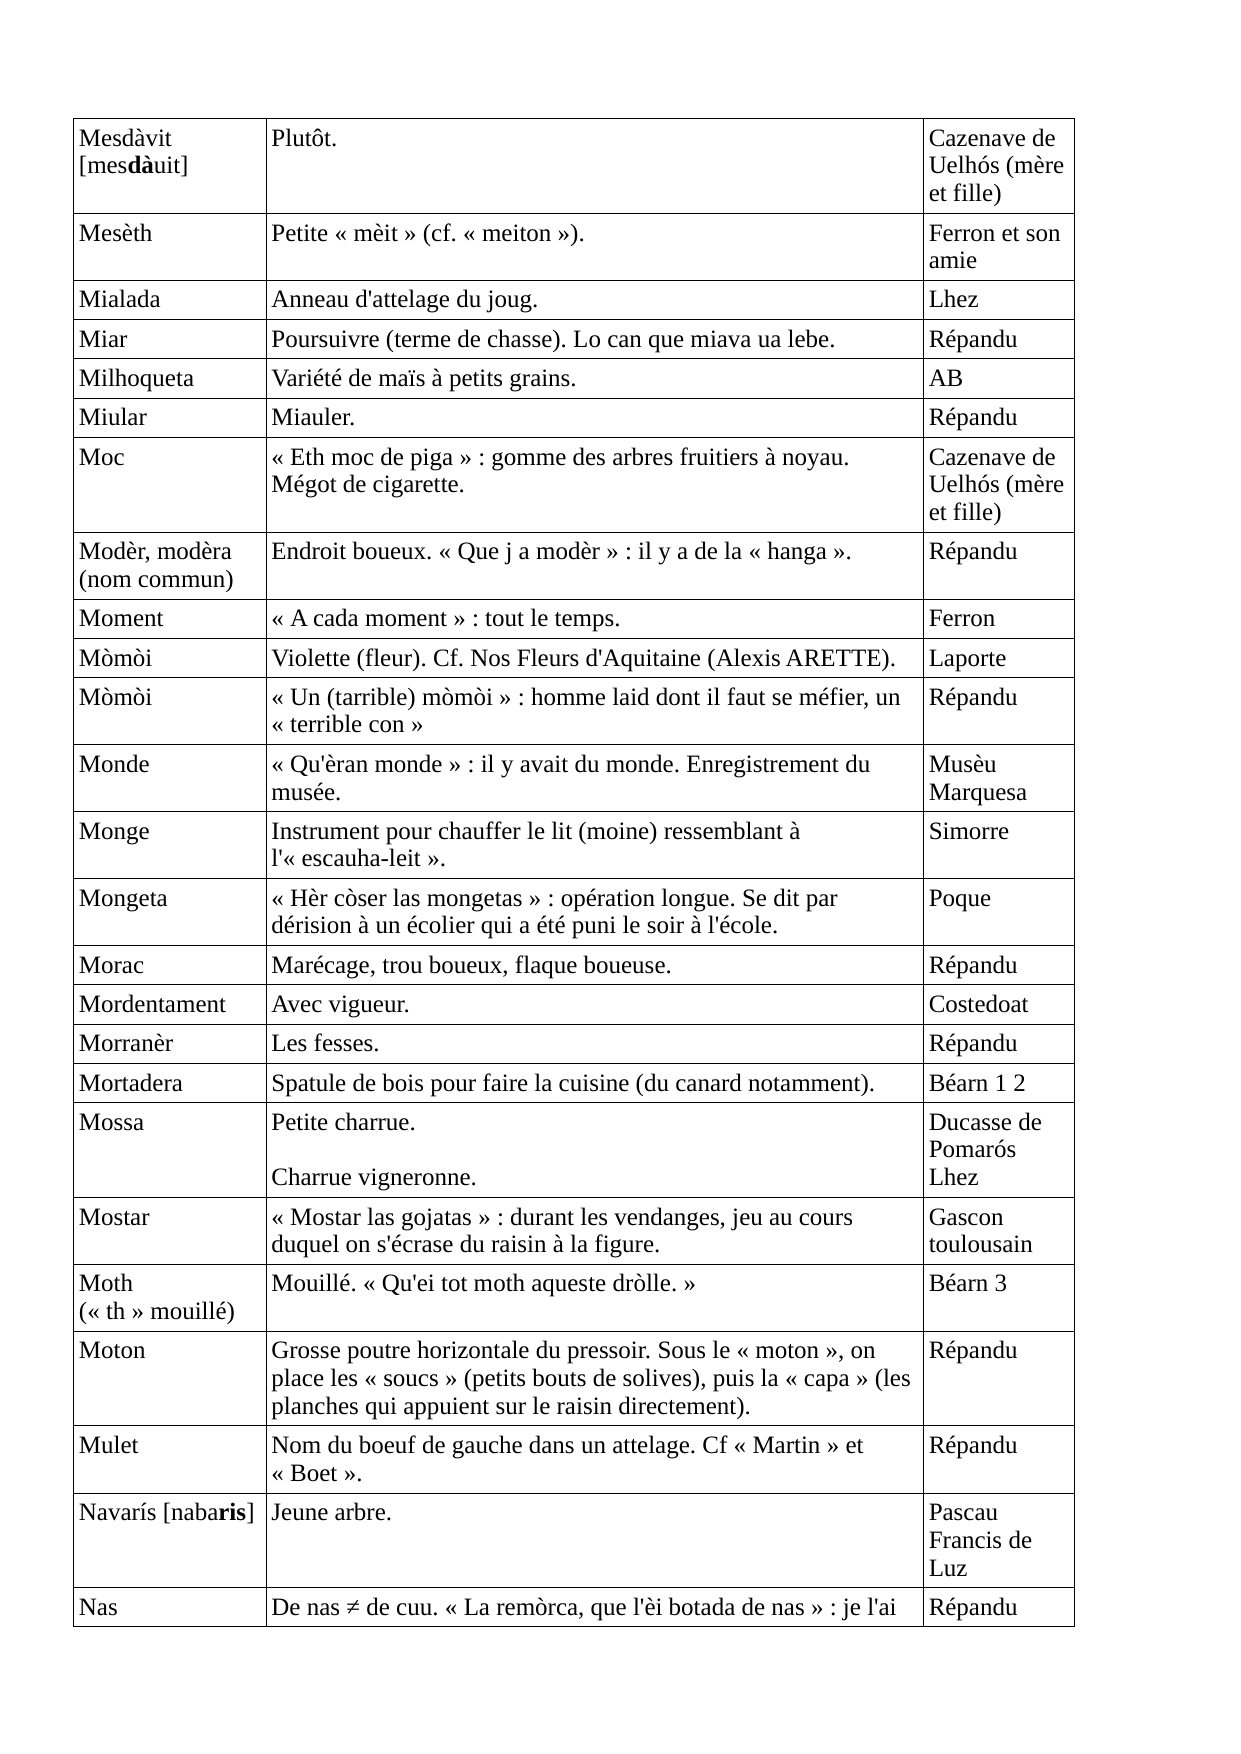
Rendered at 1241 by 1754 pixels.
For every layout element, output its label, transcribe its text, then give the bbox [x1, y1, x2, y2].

table_cell Cazenave de Uelhós (mère et fille) [924, 119, 1074, 213]
table_cell Petite charrue. Charrue vigneronne. [267, 1103, 923, 1197]
table_cell Monge [74, 812, 266, 878]
table_cell Mordentament [74, 985, 266, 1023]
table_cell Morranèr [74, 1025, 266, 1063]
table_cell Mesdàvit [mesdàuit] [74, 119, 266, 213]
table_cell Moment [74, 600, 266, 638]
table_cell Moton [74, 1332, 266, 1425]
table_cell Moth (« th » mouillé) [74, 1265, 266, 1331]
table_cell Plutôt. [267, 119, 923, 213]
table_cell « Eth moc de piga » : gomme des arbres fruitiers à noyau. Mégot de cigarette. [267, 438, 923, 532]
table_cell Répandu [924, 946, 1074, 984]
table_cell Ferron [924, 600, 1074, 638]
table_cell Pascau Francis de Luz [924, 1494, 1074, 1587]
table_cell Mortadera [74, 1064, 266, 1102]
table_cell Nas [74, 1588, 266, 1626]
table_cell Anneau d'attelage du joug. [267, 281, 923, 319]
table_cell Simorre [924, 812, 1074, 878]
table_cell Morac [74, 946, 266, 984]
table_cell Miular [74, 399, 266, 437]
table_cell « A cada moment » : tout le temps. [267, 600, 923, 638]
table_cell Béarn 1 2 [924, 1064, 1074, 1102]
table_cell Moc [74, 438, 266, 532]
table_cell Petite « mèit » (cf. « meiton »). [267, 214, 923, 280]
table_cell Mongeta [74, 879, 266, 945]
table_cell AB [924, 359, 1074, 398]
table_cell Costedoat [924, 985, 1074, 1023]
table_cell Variété de maïs à petits grains. [267, 359, 923, 398]
table_cell Spatule de bois pour faire la cuisine (du canard notamment). [267, 1064, 923, 1102]
table_cell Mostar [74, 1198, 266, 1264]
table_cell Milhoqueta [74, 359, 266, 398]
table_cell Répandu [924, 533, 1074, 598]
table_cell « Qu'èran monde » : il y avait du monde. Enregistrement du musée. [267, 745, 923, 811]
table_cell Répandu [924, 1332, 1074, 1425]
table_cell Mòmòi [74, 678, 266, 744]
table_cell Mouillé. « Qu'ei tot moth aqueste dròlle. » [267, 1265, 923, 1331]
table_cell Ducasse de Pomarós Lhez [924, 1103, 1074, 1197]
table_cell Miauler. [267, 399, 923, 437]
table_cell « Un (tarrible) mòmòi » : homme laid dont il faut se méfier, un « terrible con » [267, 678, 923, 744]
table_cell Répandu [924, 1588, 1074, 1626]
table_cell Répandu [924, 1426, 1074, 1492]
table_cell Répandu [924, 320, 1074, 358]
table_cell Nom du boeuf de gauche dans un attelage. Cf « Martin » et « Boet ». [267, 1426, 923, 1492]
table_cell Avec vigueur. [267, 985, 923, 1023]
table_cell Cazenave de Uelhós (mère et fille) [924, 438, 1074, 532]
table_cell Laporte [924, 639, 1074, 677]
table_cell Poque [924, 879, 1074, 945]
table_cell « Hèr còser las mongetas » : opération longue. Se dit par dérision à un écolier qui a été puni le soir à l'école. [267, 879, 923, 945]
table_cell Instrument pour chauffer le lit (moine) ressemblant à l'« escauha-leit ». [267, 812, 923, 878]
table_cell Poursuivre (terme de chasse). Lo can que miava ua lebe. [267, 320, 923, 358]
table_cell Répandu [924, 399, 1074, 437]
table_cell Jeune arbre. [267, 1494, 923, 1587]
table_cell Les fesses. [267, 1025, 923, 1063]
table_cell Mialada [74, 281, 266, 319]
table_cell Mossa [74, 1103, 266, 1197]
table_cell Modèr, modèra (nom commun) [74, 533, 266, 598]
table_cell Mesèth [74, 214, 266, 280]
table_cell Ferron et son amie [924, 214, 1074, 280]
table_cell Violette (fleur). Cf. Nos Fleurs d'Aquitaine (Alexis ARETTE). [267, 639, 923, 677]
table_cell Gascon toulousain [924, 1198, 1074, 1264]
table_cell Monde [74, 745, 266, 811]
table_cell Béarn 3 [924, 1265, 1074, 1331]
table_cell « Mostar las gojatas » : durant les vendanges, jeu au cours duquel on s'écrase du raisin à la figure. [267, 1198, 923, 1264]
table_cell Répandu [924, 678, 1074, 744]
table_cell Lhez [924, 281, 1074, 319]
table_cell Mulet [74, 1426, 266, 1492]
table_cell De nas ≠ de cuu. « La remòrca, que l'èi botada de nas » : je l'ai [267, 1588, 923, 1626]
table_cell Musèu Marquesa [924, 745, 1074, 811]
table_cell Grosse poutre horizontale du pressoir. Sous le « moton », on place les « soucs » (petits bouts de solives), puis la « capa » (les planches qui appuient sur le raisin directement). [267, 1332, 923, 1425]
table_cell Endroit boueux. « Que j a modèr » : il y a de la « hanga ». [267, 533, 923, 598]
table_cell Miar [74, 320, 266, 358]
table_cell Répandu [924, 1025, 1074, 1063]
table_cell Marécage, trou boueux, flaque boueuse. [267, 946, 923, 984]
table_cell Navarís [nabaris] [74, 1494, 266, 1587]
table_cell Mòmòi [74, 639, 266, 677]
